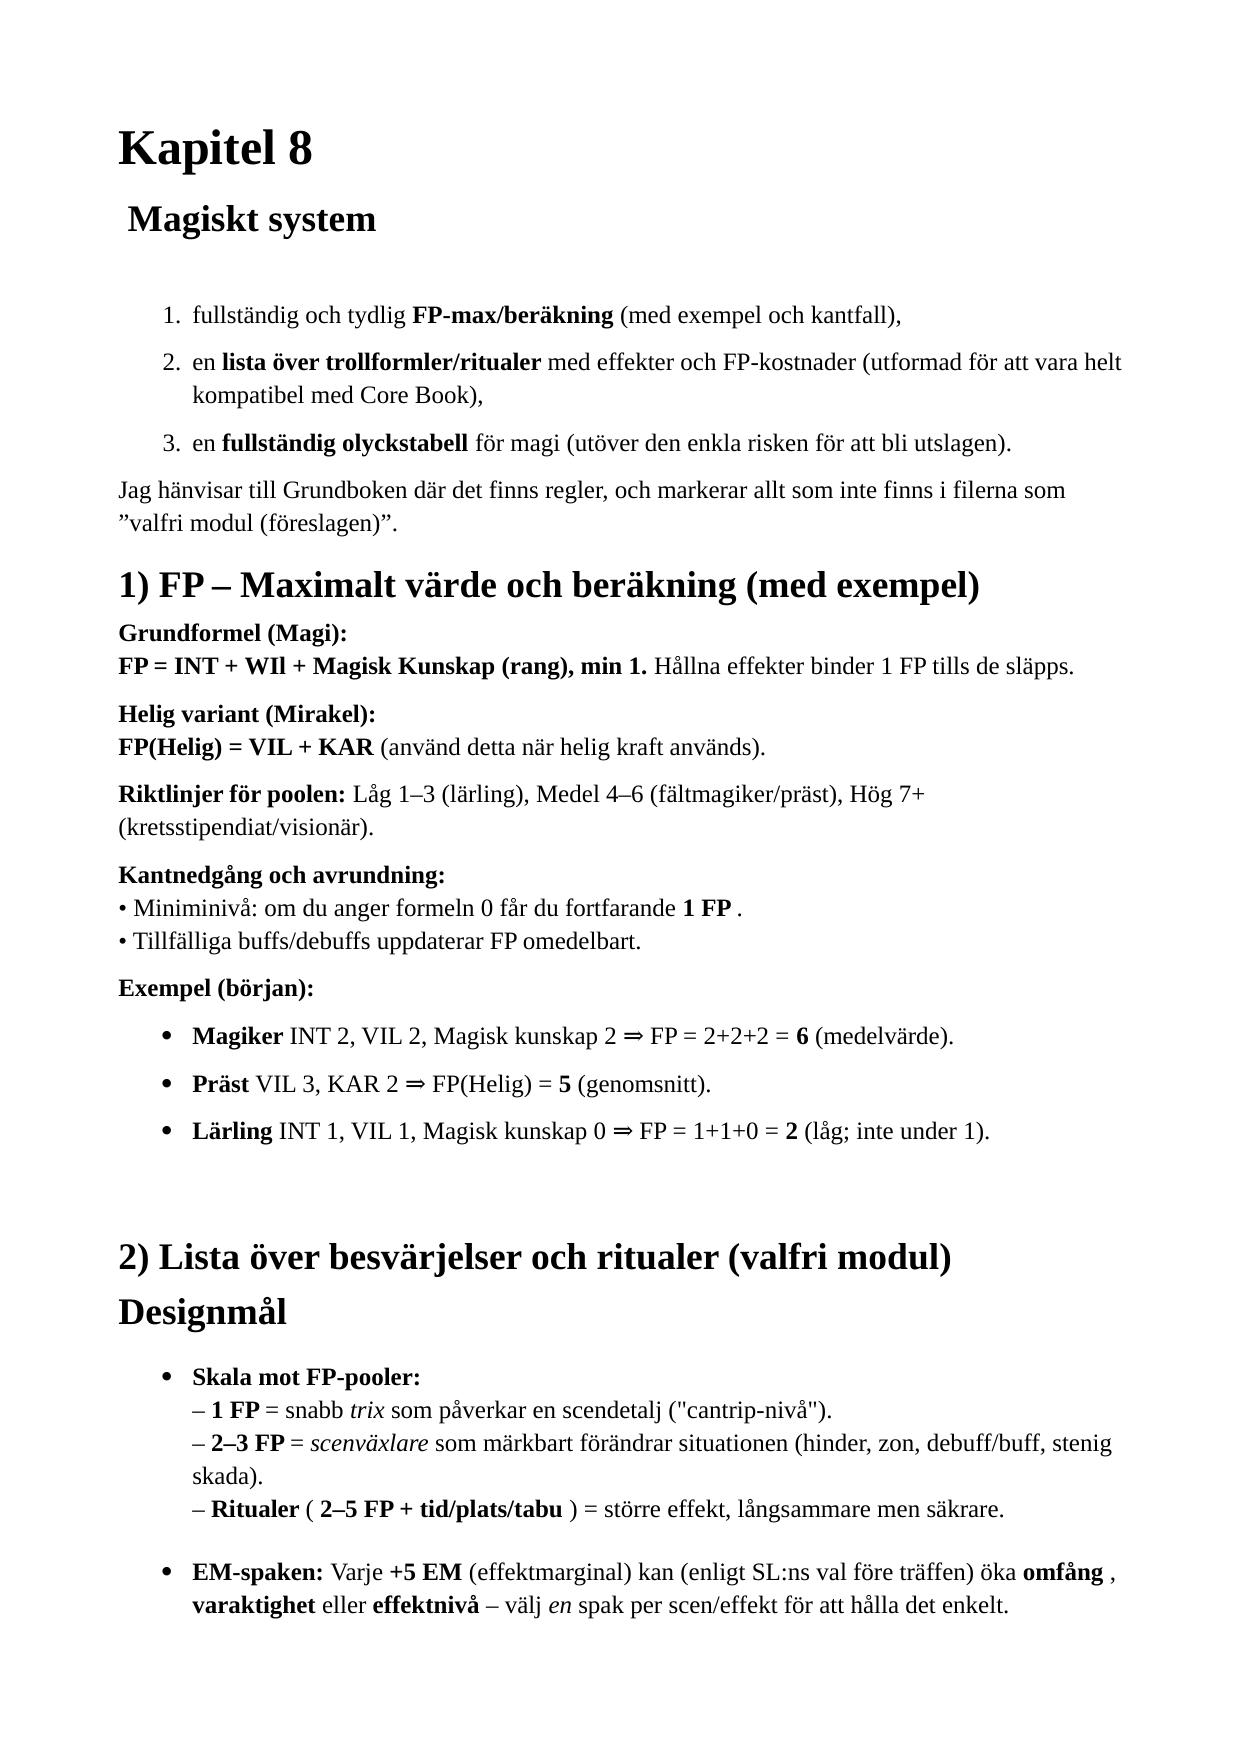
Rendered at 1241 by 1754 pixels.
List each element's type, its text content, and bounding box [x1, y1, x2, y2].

list Präst VIL 3, KAR 2 ⇒ FP(Helig) = 5 (genomsnitt). [162, 1069, 1122, 1097]
subtitle Designmål [118, 1290, 1122, 1333]
text Exempel (början): [118, 973, 1122, 1002]
subtitle 1) FP – Maximalt värde och beräkning (med exempel) [118, 562, 1122, 606]
text Grundformel (Magi): FP = INT + WIl + Magisk Kunskap (rang), min 1. Hållna effekter binder 1 FP tills de släpps. [118, 618, 1122, 680]
list Skala mot FP-pooler: – 1 FP = snabb trix som påverkar en scendetalj ("cantrip-nivå"). – 2–3 FP = scenväxlare som märkbart förändrar situationen (hinder, zon, debuff/buff, stenig skada). – Ritualer ( 2–5 FP + tid/plats/tabu ) = större effekt, långsammare men säkrare. [162, 1362, 1122, 1523]
text Jag hänvisar till Grundboken där det finns regler, och markerar allt som inte finns i filerna som ”valfri modul (föreslagen)”. [118, 476, 1122, 537]
list en lista över trollformler/ritualer med effekter och FP-kostnader (utformad för att vara helt kompatibel med Core Book), [162, 347, 1122, 409]
text Riktlinjer för poolen: Låg 1–3 (lärling), Medel 4–6 (fältmagiker/präst), Hög 7+ (kretsstipendiat/visionär). [118, 779, 1122, 841]
list EM-spaken: Varje +5 EM (effektmarginal) kan (enligt SL:ns val före träffen) öka omfång , varaktighet eller effektnivå – välj en spak per scen/effekt för att hålla det enkelt. [162, 1557, 1122, 1619]
list en fullständig olyckstabell för magi (utöver den enkla risken för att bli utslagen). [162, 428, 1122, 457]
subtitle Kapitel 8 [118, 118, 1122, 176]
list Lärling INT 1, VIL 1, Magisk kunskap 0 ⇒ FP = 1+1+0 = 2 (låg; inte under 1). [162, 1116, 1122, 1145]
list Magiker INT 2, VIL 2, Magisk kunskap 2 ⇒ FP = 2+2+2 = 6 (medelvärde). [162, 1021, 1122, 1050]
subtitle Magiskt system [118, 196, 1122, 239]
text Kantnedgång och avrundning: • Miniminivå: om du anger formeln 0 får du fortfarande 1 FP . • Tillfälliga buffs/debuffs uppdaterar FP omedelbart. [118, 860, 1122, 955]
list fullständig och tydlig FP-max/beräkning (med exempel och kantfall), [162, 300, 1122, 328]
text Helig variant (Mirakel): FP(Helig) = VIL + KAR (använd detta när helig kraft används). [118, 699, 1122, 760]
subtitle 2) Lista över besvärjelser och ritualer (valfri modul) [118, 1234, 1122, 1277]
